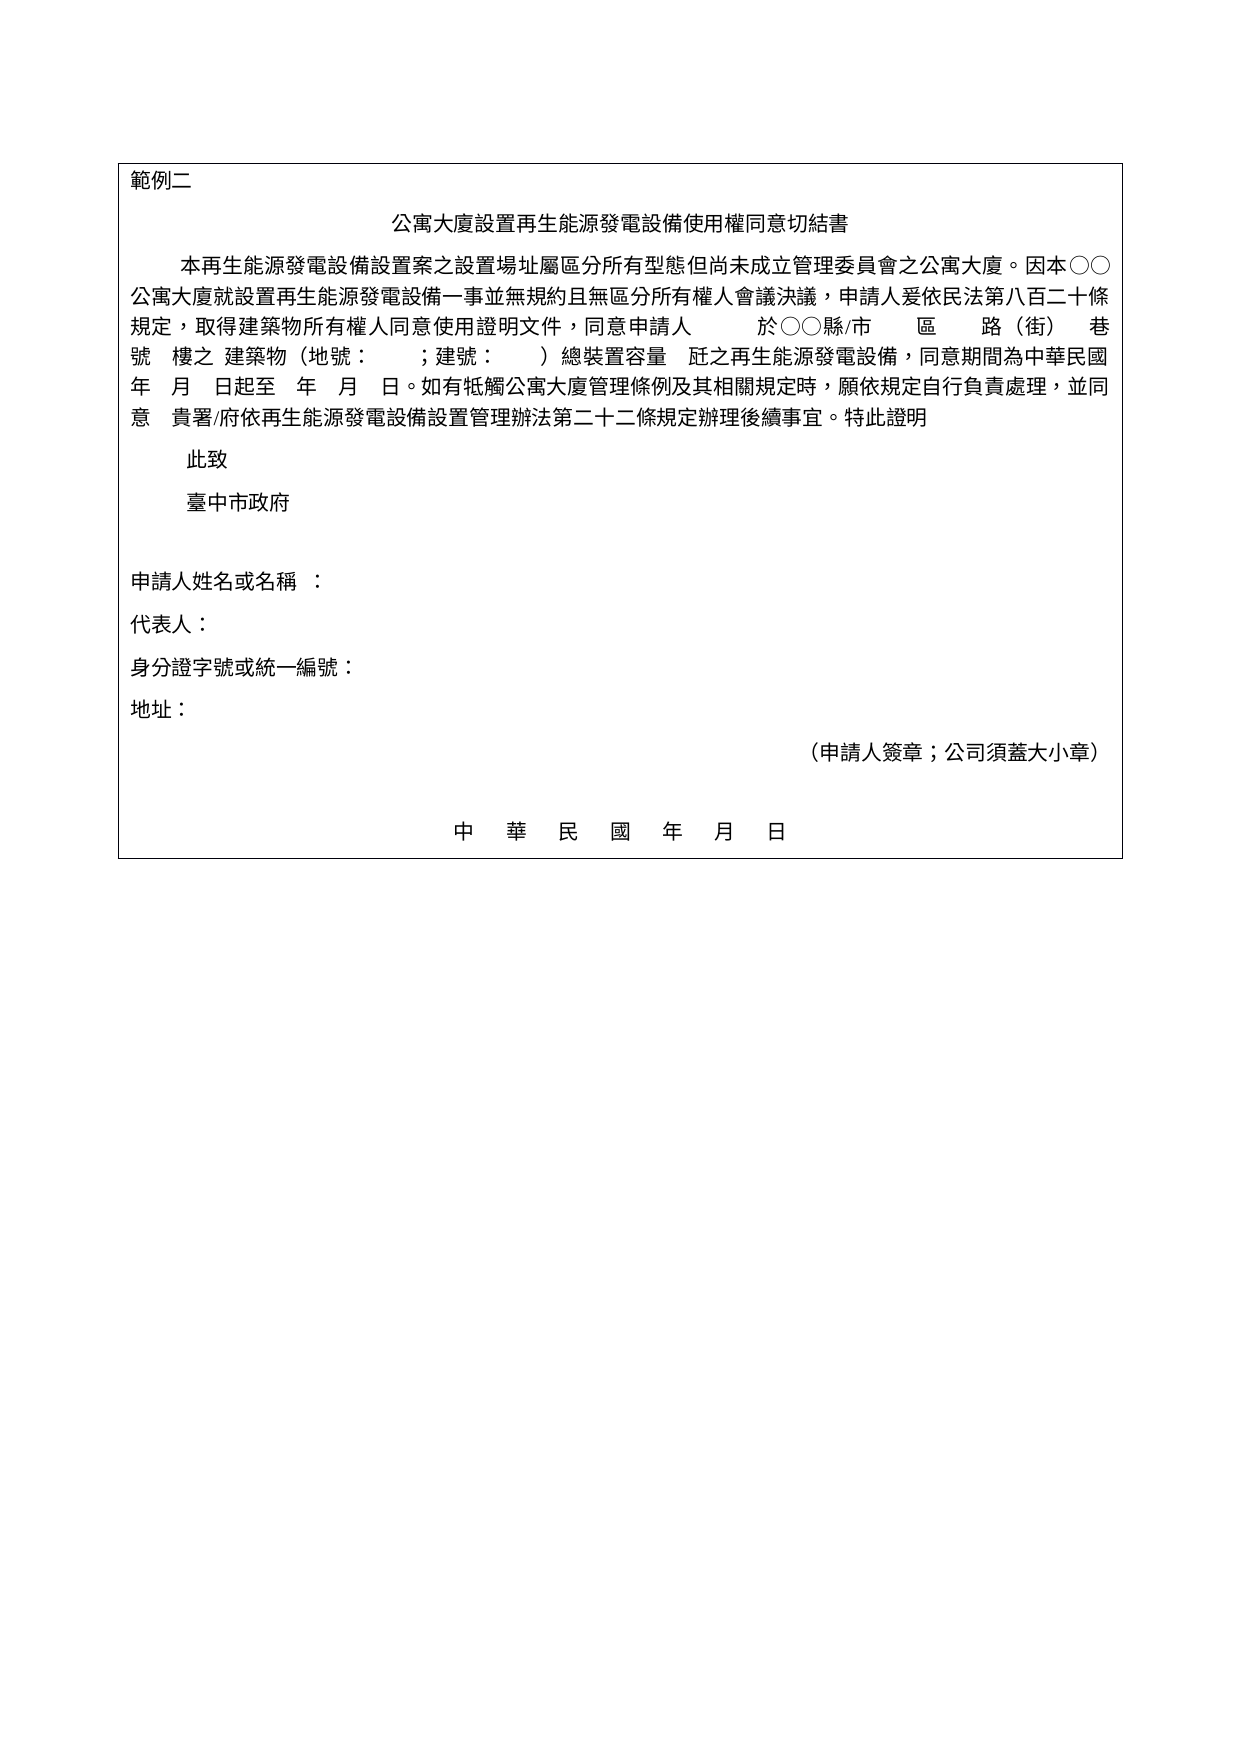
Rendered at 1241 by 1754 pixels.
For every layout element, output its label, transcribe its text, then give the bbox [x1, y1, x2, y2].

table_header 範例二 公寓大廈設置再生能源發電設備使用權同意切結書 本再生能源發電設備設置案之設置場址屬區分所有型態但尚未成立管理委員會之公寓大廈。因本○○公寓大廈就設置再生能源發電設備一事並無規約且無區分所有權人會議決議，申請人爰依民法第八百二十條規定，取得建築物所有權人同意使用證明文件，同意申請人 於○○縣/市 區 路（街） 巷 號 樓之 建築物（地號： ；建號： ）總裝置容量 瓩之再生能源發電設備，同意期間為中華民國 年 月 日起至 年 月 日。如有牴觸公寓大廈管理條例及其相關規定時，願依規定自行負責處理，並同意 貴署/府依再生能源發電設備設置管理辦法第二十二條規定辦理後續事宜。特此證明 此致 臺中市政府 申請人姓名或名稱 ： 代表人： 身分證字號或統一編號： 地址： （申請人簽章；公司須蓋大小章） 中 華 民 國 年 月 日 [119, 164, 1122, 858]
